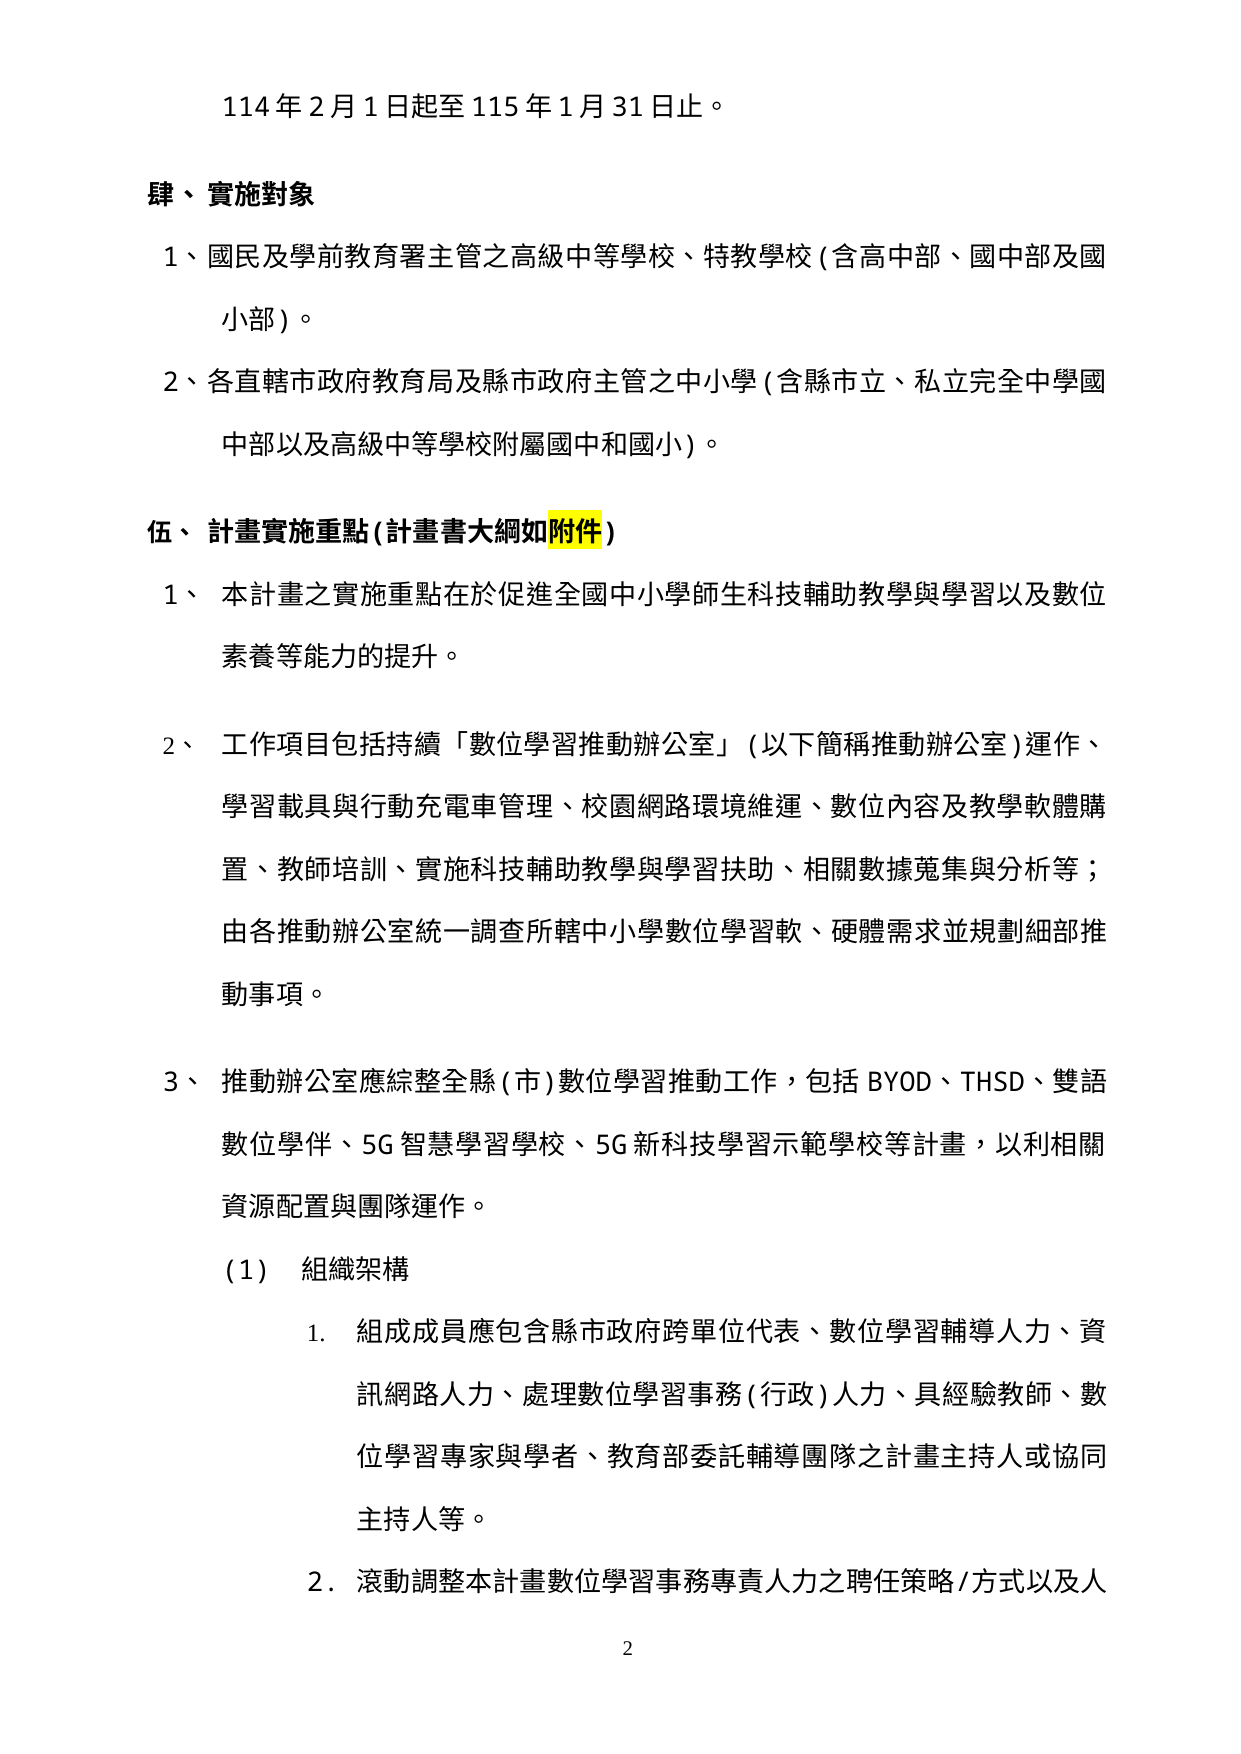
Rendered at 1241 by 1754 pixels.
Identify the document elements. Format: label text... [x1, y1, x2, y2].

list 本計畫之實施重點在於促進全國中小學師生科技輔助教學與學習以及數位素養等能力的提升。 [162, 551, 1107, 676]
list 實施對象 [148, 151, 1107, 213]
list 各直轄市政府教育局及縣市政府主管之中小學(含縣市立、私立完全中學國中部以及高級中等學校附屬國中和國小)。 [162, 338, 1107, 463]
list 國民及學前教育署主管之高級中等學校、特教學校(含高中部、國中部及國小部)。 [162, 213, 1107, 338]
list 推動辦公室應綜整全縣(市)數位學習推動工作，包括BYOD、THSD、雙語數位學伴、5G智慧學習學校、5G新科技學習示範學校等計畫，以利相關資源配置與團隊運作。 [163, 1038, 1107, 1226]
list 計畫實施重點(計畫書大綱如附件) [148, 488, 1107, 551]
list 組成成員應包含縣市政府跨單位代表、數位學習輔導人力、資訊網路人力、處理數位學習事務(行政)人力、具經驗教師、數位學習專家與學者、教育部委託輔導團隊之計畫主持人或協同主持人等。 [307, 1288, 1107, 1538]
list 組織架構 [222, 1226, 1107, 1288]
text 114年2月1日起至115年1月31日止。 [207, 63, 1107, 126]
list 工作項目包括持續「數位學習推動辦公室」(以下簡稱推動辦公室)運作、學習載具與行動充電車管理、校園網路環境維運、數位內容及教學軟體購置、教師培訓、實施科技輔助教學與學習扶助、相關數據蒐集與分析等；由各推動辦公室統一調查所轄中小學數位學習軟、硬體需求並規劃細部推動事項。 [162, 701, 1107, 1013]
list 滾動調整本計畫數位學習事務專責人力之聘任策略/方式以及人 [307, 1538, 1107, 1601]
